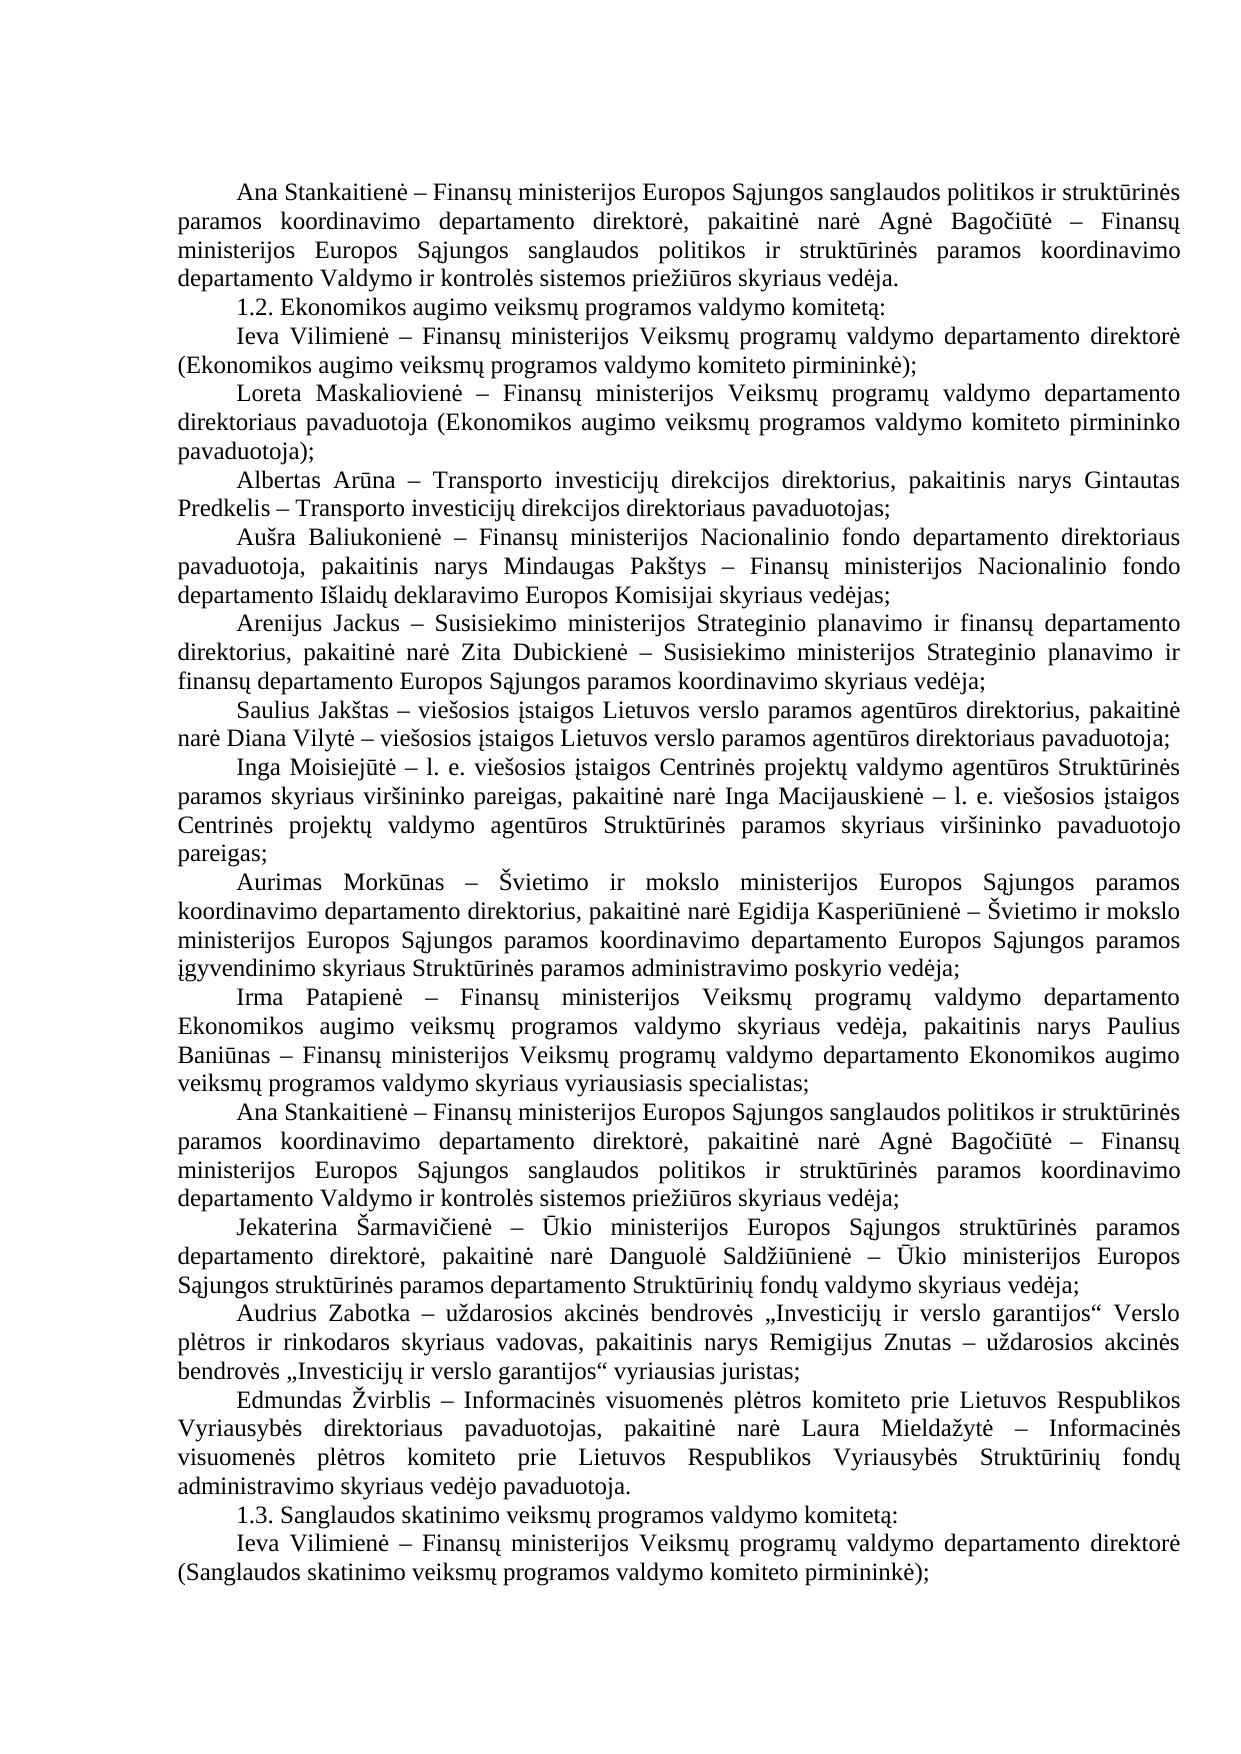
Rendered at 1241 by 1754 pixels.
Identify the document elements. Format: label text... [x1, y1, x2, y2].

text Ana Stankaitienė – Finansų ministerijos Europos Sąjungos sanglaudos politikos ir struktūrinės paramos koordinavimo departamento direktorė, pakaitinė narė Agnė Bagočiūtė – Finansų ministerijos Europos Sąjungos sanglaudos politikos ir struktūrinės paramos koordinavimo departamento Valdymo ir kontrolės sistemos priežiūros skyriaus vedėja. [177, 177, 1181, 292]
text Aušra Baliukonienė – Finansų ministerijos Nacionalinio fondo departamento direktoriaus pavaduotoja, pakaitinis narys Mindaugas Pakštys – Finansų ministerijos Nacionalinio fondo departamento Išlaidų deklaravimo Europos Komisijai skyriaus vedėjas; [177, 522, 1181, 608]
text Irma Patapienė – Finansų ministerijos Veiksmų programų valdymo departamento Ekonomikos augimo veiksmų programos valdymo skyriaus vedėja, pakaitinis narys Paulius Baniūnas – Finansų ministerijos Veiksmų programų valdymo departamento Ekonomikos augimo veiksmų programos valdymo skyriaus vyriausiasis specialistas; [177, 982, 1181, 1097]
text Ieva Vilimienė – Finansų ministerijos Veiksmų programų valdymo departamento direktorė (Ekonomikos augimo veiksmų programos valdymo komiteto pirmininkė); [177, 321, 1181, 378]
text Saulius Jakštas – viešosios įstaigos Lietuvos verslo paramos agentūros direktorius, pakaitinė narė Diana Vilytė – viešosios įstaigos Lietuvos verslo paramos agentūros direktoriaus pavaduotoja; [177, 695, 1181, 752]
text Inga Moisiejūtė – l. e. viešosios įstaigos Centrinės projektų valdymo agentūros Struktūrinės paramos skyriaus viršininko pareigas, pakaitinė narė Inga Macijauskienė – l. e. viešosios įstaigos Centrinės projektų valdymo agentūros Struktūrinės paramos skyriaus viršininko pavaduotojo pareigas; [177, 752, 1181, 867]
text Arenijus Jackus – Susisiekimo ministerijos Strateginio planavimo ir finansų departamento direktorius, pakaitinė narė Zita Dubickienė – Susisiekimo ministerijos Strateginio planavimo ir finansų departamento Europos Sąjungos paramos koordinavimo skyriaus vedėja; [177, 608, 1181, 695]
text 1.3. Sanglaudos skatinimo veiksmų programos valdymo komitetą: [177, 1500, 1181, 1528]
text Audrius Zabotka – uždarosios akcinės bendrovės „Investicijų ir verslo garantijos“ Verslo plėtros ir rinkodaros skyriaus vadovas, pakaitinis narys Remigijus Znutas – uždarosios akcinės bendrovės „Investicijų ir verslo garantijos“ vyriausias juristas; [177, 1298, 1181, 1385]
text Albertas Arūna – Transporto investicijų direkcijos direktorius, pakaitinis narys Gintautas Predkelis – Transporto investicijų direkcijos direktoriaus pavaduotojas; [177, 465, 1181, 522]
text Edmundas Žvirblis – Informacinės visuomenės plėtros komiteto prie Lietuvos Respublikos Vyriausybės direktoriaus pavaduotojas, pakaitinė narė Laura Mieldažytė – Informacinės visuomenės plėtros komiteto prie Lietuvos Respublikos Vyriausybės Struktūrinių fondų administravimo skyriaus vedėjo pavaduotoja. [177, 1385, 1181, 1500]
text Ana Stankaitienė – Finansų ministerijos Europos Sąjungos sanglaudos politikos ir struktūrinės paramos koordinavimo departamento direktorė, pakaitinė narė Agnė Bagočiūtė – Finansų ministerijos Europos Sąjungos sanglaudos politikos ir struktūrinės paramos koordinavimo departamento Valdymo ir kontrolės sistemos priežiūros skyriaus vedėja; [177, 1097, 1181, 1212]
text Aurimas Morkūnas – Švietimo ir mokslo ministerijos Europos Sąjungos paramos koordinavimo departamento direktorius, pakaitinė narė Egidija Kasperiūnienė – Švietimo ir mokslo ministerijos Europos Sąjungos paramos koordinavimo departamento Europos Sąjungos paramos įgyvendinimo skyriaus Struktūrinės paramos administravimo poskyrio vedėja; [177, 867, 1181, 982]
text 1.2. Ekonomikos augimo veiksmų programos valdymo komitetą: [177, 292, 1181, 321]
text Ieva Vilimienė – Finansų ministerijos Veiksmų programų valdymo departamento direktorė (Sanglaudos skatinimo veiksmų programos valdymo komiteto pirmininkė); [177, 1528, 1181, 1586]
text Jekaterina Šarmavičienė – Ūkio ministerijos Europos Sąjungos struktūrinės paramos departamento direktorė, pakaitinė narė Danguolė Saldžiūnienė – Ūkio ministerijos Europos Sąjungos struktūrinės paramos departamento Struktūrinių fondų valdymo skyriaus vedėja; [177, 1212, 1181, 1298]
text Loreta Maskaliovienė – Finansų ministerijos Veiksmų programų valdymo departamento direktoriaus pavaduotoja (Ekonomikos augimo veiksmų programos valdymo komiteto pirmininko pavaduotoja); [177, 378, 1181, 465]
